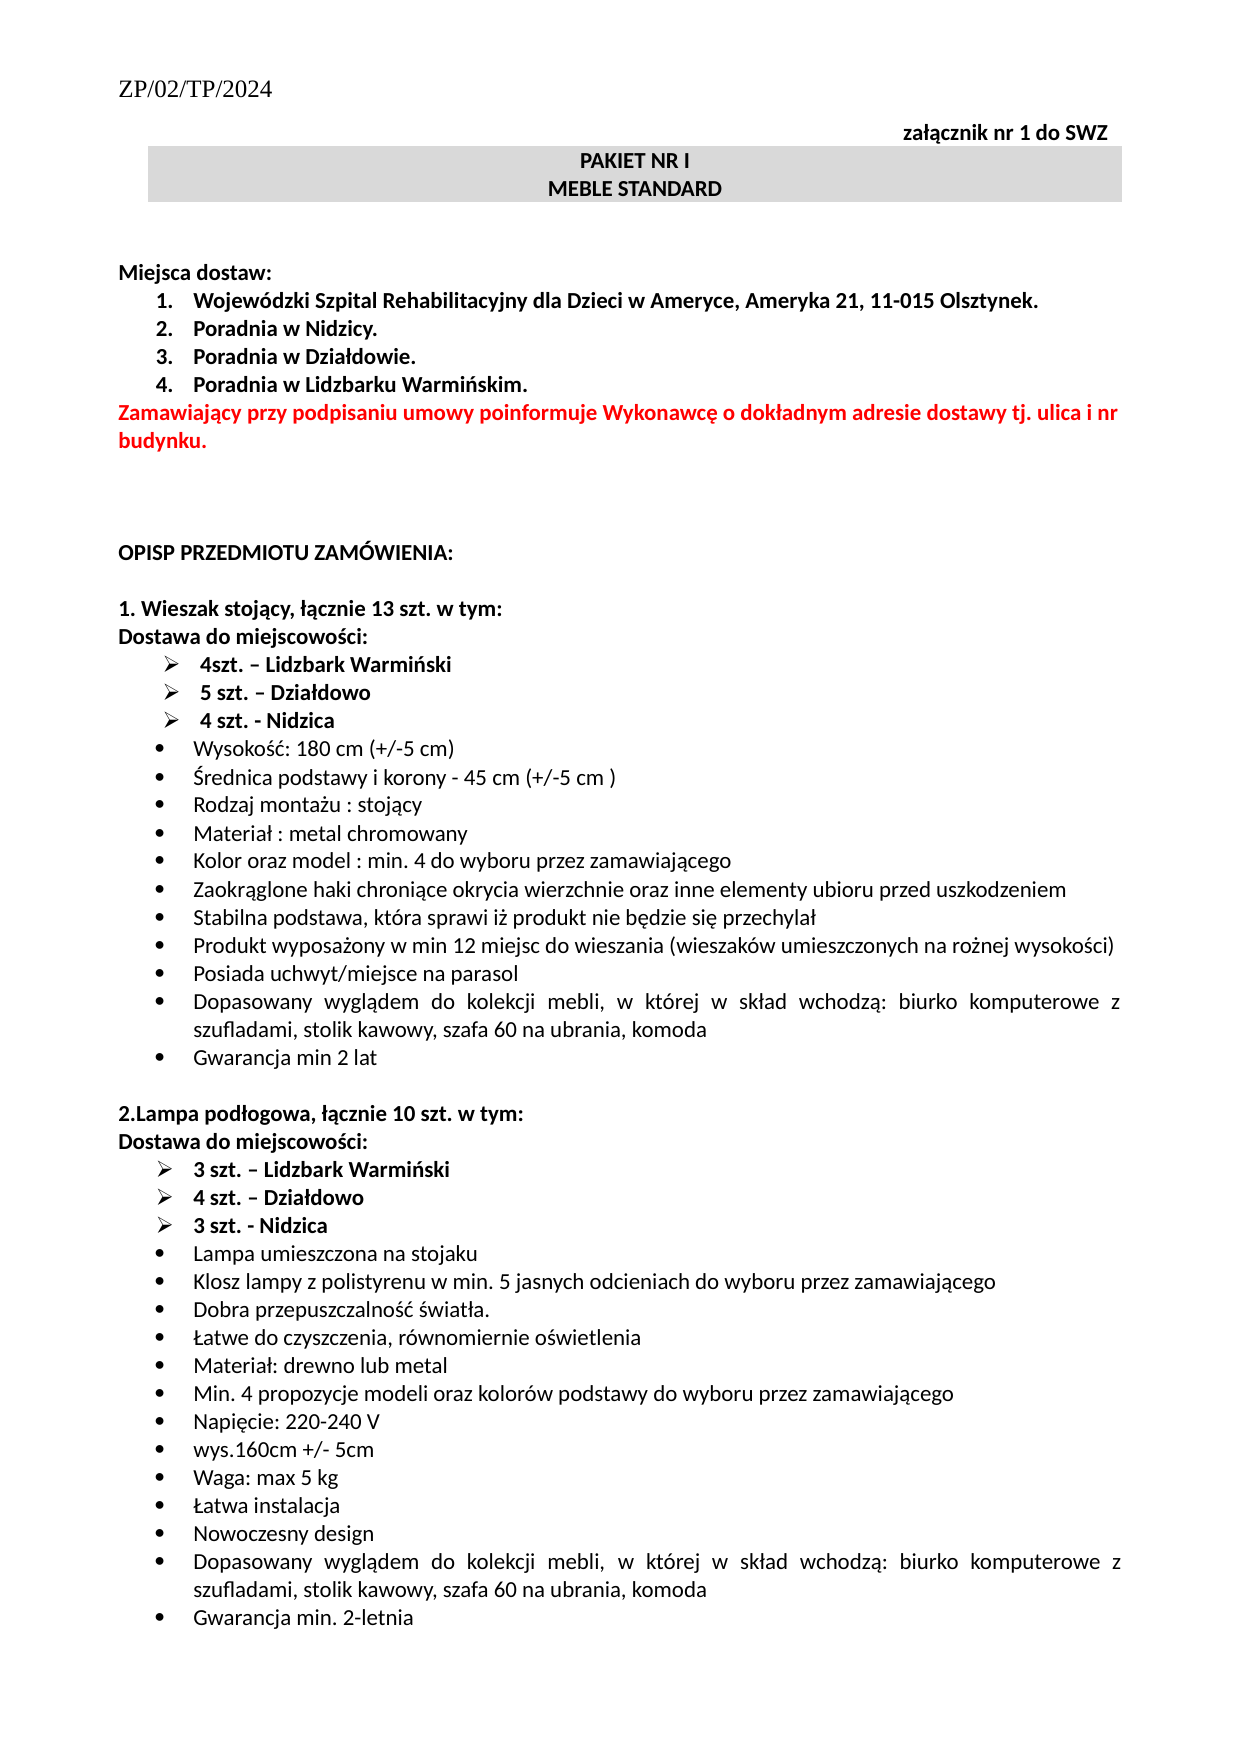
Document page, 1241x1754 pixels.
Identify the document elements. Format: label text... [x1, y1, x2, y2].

text Dostawa do miejscowości: [118, 1127, 1122, 1155]
list Waga: max 5 kg [156, 1463, 1122, 1491]
list Łatwa instalacja [156, 1491, 1122, 1519]
list Napięcie: 220-240 V [156, 1407, 1122, 1435]
text 2.Lampa podłogowa, łącznie 10 szt. w tym: [118, 1099, 1122, 1127]
list Min. 4 propozycje modeli oraz kolorów podstawy do wyboru przez zamawiającego [156, 1379, 1122, 1407]
text załącznik nr 1 do SWZ [118, 118, 1122, 146]
text Dostawa do miejscowości: [118, 622, 1122, 651]
list Lampa umieszczona na stojaku [156, 1239, 1122, 1267]
list Gwarancja min 2 lat [156, 1043, 1122, 1071]
list Produkt wyposażony w min 12 miejsc do wieszania (wieszaków umieszczonych na rożnej wysokości) [156, 931, 1122, 959]
list Gwarancja min. 2-letnia [156, 1603, 1122, 1631]
list 4 szt. - Nidzica [162, 707, 1122, 734]
list Zaokrąglone haki chroniące okrycia wierzchnie oraz inne elementy ubioru przed uszkodzeniem [156, 875, 1122, 903]
list Wojewódzki Szpital Rehabilitacyjny dla Dzieci w Ameryce, Ameryka 21, 11-015 Olsztynek. [156, 286, 1122, 314]
text Zamawiający przy podpisaniu umowy poinformuje Wykonawcę o dokładnym adresie dostawy tj. ulica i nr budynku. [118, 398, 1122, 454]
list 4 szt. – Działdowo [156, 1183, 1122, 1211]
list Materiał : metal chromowany [156, 819, 1122, 847]
list 3 szt. - Nidzica [156, 1211, 1122, 1239]
list Poradnia w Działdowie. [156, 342, 1122, 370]
list Posiada uchwyt/miejsce na parasol [156, 959, 1122, 987]
list Nowoczesny design [156, 1519, 1122, 1547]
list Poradnia w Nidzicy. [156, 314, 1122, 342]
list Wysokość: 180 cm (+/-5 cm) [156, 734, 1122, 763]
list wys.160cm +/- 5cm [156, 1435, 1122, 1463]
text 1. Wieszak stojący, łącznie 13 szt. w tym: [118, 594, 1122, 622]
list 4szt. – Lidzbark Warmiński [162, 651, 1122, 678]
text PAKIET NR I [148, 146, 1122, 174]
list Rodzaj montażu : stojący [156, 791, 1122, 819]
list Dopasowany wyglądem do kolekcji mebli, w której w skład wchodzą: biurko komputerowe z szufladami, stolik kawowy, szafa 60 na ubrania, komoda [156, 987, 1122, 1043]
list Średnica podstawy i korony - 45 cm (+/-5 cm ) [156, 763, 1122, 791]
text OPISP PRZEDMIOTU ZAMÓWIENIA: [118, 538, 1122, 566]
list 5 szt. – Działdowo [162, 678, 1122, 707]
list Stabilna podstawa, która sprawi iż produkt nie będzie się przechylał [156, 903, 1122, 931]
list Materiał: drewno lub metal [156, 1351, 1122, 1379]
list Klosz lampy z polistyrenu w min. 5 jasnych odcieniach do wyboru przez zamawiającego [156, 1267, 1122, 1295]
list Łatwe do czyszczenia, równomiernie oświetlenia [156, 1323, 1122, 1351]
list Dopasowany wyglądem do kolekcji mebli, w której w skład wchodzą: biurko komputerowe z szufladami, stolik kawowy, szafa 60 na ubrania, komoda [156, 1547, 1122, 1603]
list Kolor oraz model : min. 4 do wyboru przez zamawiającego [156, 847, 1122, 875]
list 3 szt. – Lidzbark Warmiński [156, 1155, 1122, 1183]
text MEBLE STANDARD [148, 174, 1122, 202]
list Poradnia w Lidzbarku Warmińskim. [156, 370, 1122, 398]
text Miejsca dostaw: [118, 258, 1122, 286]
list Dobra przepuszczalność światła. [156, 1295, 1122, 1323]
